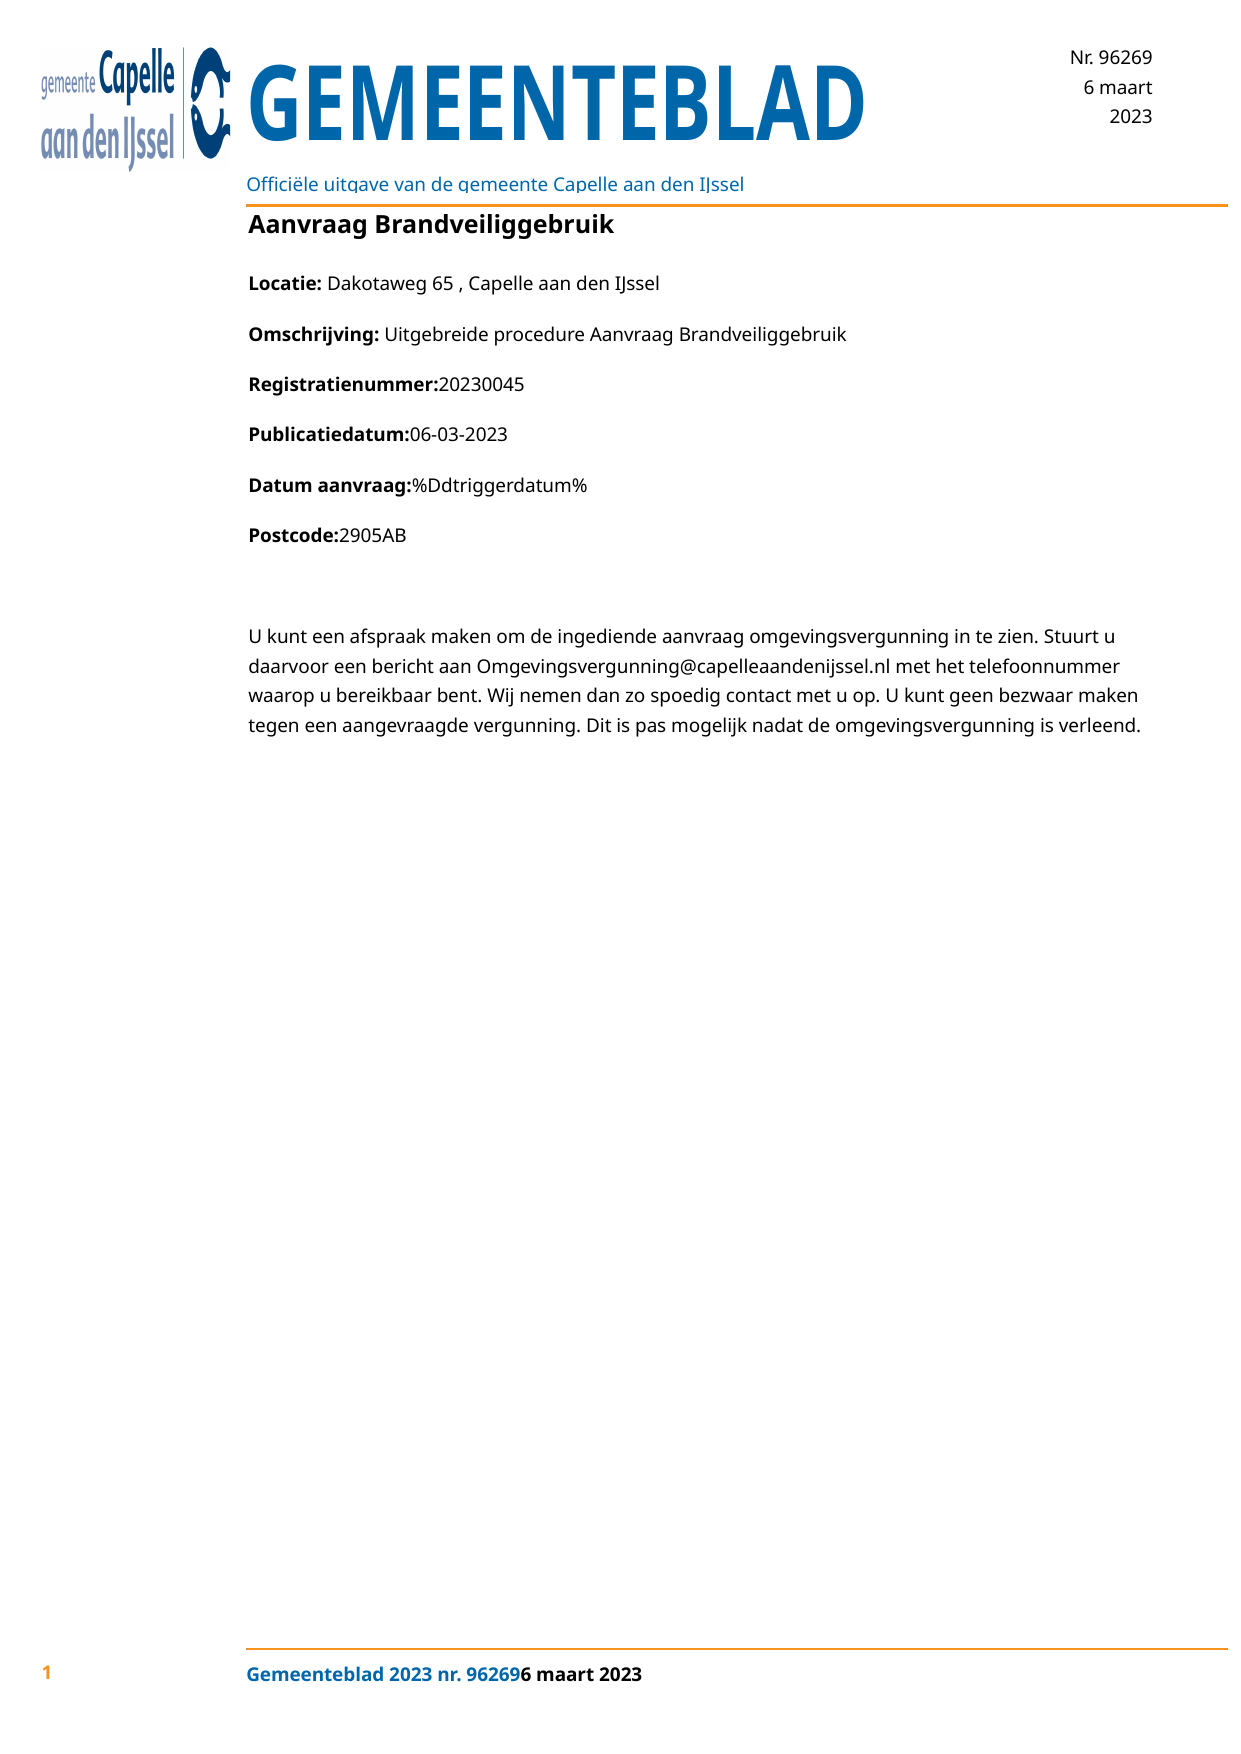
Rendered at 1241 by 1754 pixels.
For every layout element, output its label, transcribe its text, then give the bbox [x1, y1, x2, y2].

picture [41, 47, 231, 172]
text Omschrijving: Uitgebreide procedure Aanvraag Brandveiliggebruik [248, 321, 1152, 346]
text U kunt een afspraak maken om de ingediende aanvraag omgevingsvergunning in te zien. Stuurt u daarvoor een bericht aan Omgevingsvergunning@capelleaandenijssel.nl met het telefoonnummer waarop u bereikbaar bent. Wij nemen dan zo spoedig contact met u op. U kunt geen bezwaar maken tegen een aangevraagde vergunning. Dit is pas mogelijk nadat de omgevingsvergunning is verleend. [248, 623, 1152, 738]
text Datum aanvraag:%Ddtriggerdatum% [248, 472, 1152, 498]
text Postcode:2905AB [248, 522, 1152, 548]
text Registratienummer:20230045 [248, 371, 1152, 397]
text Locatie: Dakotaweg 65 , Capelle aan den IJssel [248, 270, 1152, 296]
text Aanvraag Brandveiliggebruik [248, 207, 1152, 241]
text Publicatiedatum:06-03-2023 [248, 422, 1152, 447]
